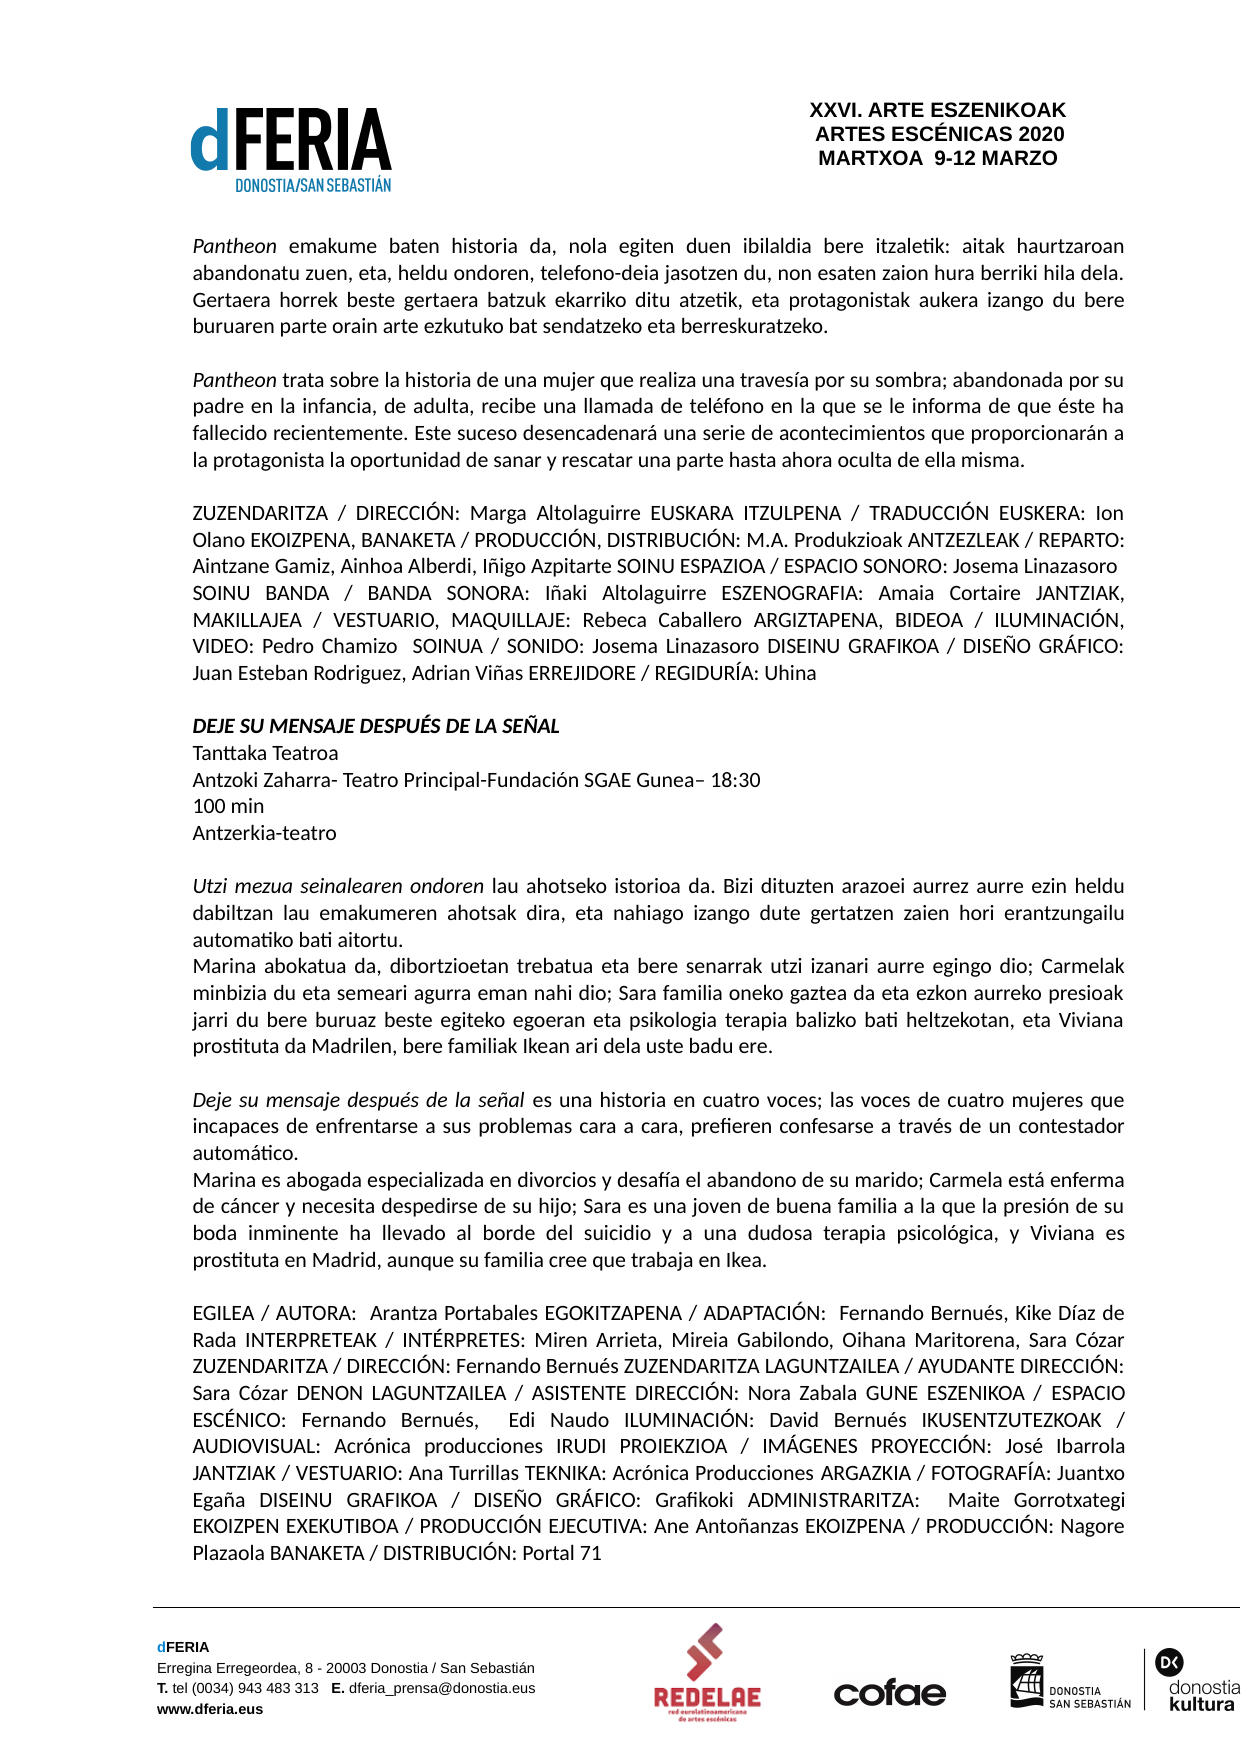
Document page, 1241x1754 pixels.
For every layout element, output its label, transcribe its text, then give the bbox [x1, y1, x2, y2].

text Pantheon trata sobre la historia de una mujer que realiza una travesía por su sombra; abandonada por su padre en la infancia, de adulta, recibe una llamada de teléfono en la que se le informa de que éste ha fallecido recientemente. Este suceso desencadenará una serie de acontecimientos que proporcionarán a la protagonista la oportunidad de sanar y rescatar una parte hasta ahora oculta de ella misma. [192, 366, 1126, 473]
text Tanttaka Teatroa [192, 739, 1126, 766]
text DEJE SU MENSAJE DESPUÉS DE LA SEÑAL [192, 713, 1126, 739]
text Deje su mensaje después de la señal es una historia en cuatro voces; las voces de cuatro mujeres que incapaces de enfrentarse a sus problemas cara a cara, prefieren confesarse a través de un contestador automático. [192, 1086, 1126, 1166]
picture [1010, 1648, 1241, 1711]
picture [643, 1611, 775, 1733]
picture [190, 108, 392, 192]
text Antzoki Zaharra- Teatro Principal-Fundación SGAE Gunea– 18:30 [192, 766, 1126, 793]
text Antzerkia-teatro [192, 819, 1126, 846]
text SOINU BANDA / BANDA SONORA: Iñaki Altolaguirre ESZENOGRAFIA: Amaia Cortaire JANTZIAK, MAKILLAJEA / VESTUARIO, MAQUILLAJE: Rebeca Caballero ARGIZTAPENA, BIDEOA / ILUMINACIÓN, VIDEO: Pedro Chamizo SOINUA / SONIDO: Josema Linazasoro DISEINU GRAFIKOA / DISEÑO GRÁFICO: Juan Esteban Rodriguez, Adrian Viñas ERREJIDORE / REGIDURÍA: Uhina [192, 579, 1126, 686]
text ZUZENDARITZA / DIRECCIÓN: Marga Altolaguirre EUSKARA ITZULPENA / TRADUCCIÓN EUSKERA: Ion Olano EKOIZPENA, BANAKETA / PRODUCCIÓN, DISTRIBUCIÓN: M.A. Produkzioak ANTZEZLEAK / REPARTO: Aintzane Gamiz, Ainhoa Alberdi, Iñigo Azpitarte SOINU ESPAZIOA / ESPACIO SONORO: Josema Linazasoro [192, 499, 1126, 579]
picture [832, 1673, 947, 1708]
text Pantheon emakume baten historia da, nola egiten duen ibilaldia bere itzaletik: aitak haurtzaroan abandonatu zuen, eta, heldu ondoren, telefono-deia jasotzen du, non esaten zaion hura berriki hila dela. Gertaera horrek beste gertaera batzuk ekarriko ditu atzetik, eta protagonistak aukera izango du bere buruaren parte orain arte ezkutuko bat sendatzeko eta berreskuratzeko. [192, 233, 1126, 339]
text 100 min [192, 793, 1126, 819]
text Utzi mezua seinalearen ondoren lau ahotseko istorioa da. Bizi dituzten arazoei aurrez aurre ezin heldu dabiltzan lau emakumeren ahotsak dira, eta nahiago izango dute gertatzen zaien hori erantzungailu automatiko bati aitortu. [192, 873, 1126, 953]
text Marina es abogada especializada en divorcios y desafía el abandono de su marido; Carmela está enferma de cáncer y necesita despedirse de su hijo; Sara es una joven de buena familia a la que la presión de su boda inminente ha llevado al borde del suicidio y a una dudosa terapia psicológica, y Viviana es prostituta en Madrid, aunque su familia cree que trabaja en Ikea. [192, 1166, 1126, 1273]
text Marina abokatua da, dibortzioetan trebatua eta bere senarrak utzi izanari aurre egingo dio; Carmelak minbizia du eta semeari agurra eman nahi dio; Sara familia oneko gaztea da eta ezkon aurreko presioak jarri du bere buruaz beste egiteko egoeran eta psikologia terapia balizko bati heltzekotan, eta Viviana prostituta da Madrilen, bere familiak Ikean ari dela uste badu ere. [192, 953, 1126, 1059]
text EGILEA / AUTORA: Arantza Portabales EGOKITZAPENA / ADAPTACIÓN: Fernando Bernués, Kike Díaz de Rada INTERPRETEAK / INTÉRPRETES: Miren Arrieta, Mireia Gabilondo, Oihana Maritorena, Sara Cózar ZUZENDARITZA / DIRECCIÓN: Fernando Bernués ZUZENDARITZA LAGUNTZAILEA / AYUDANTE DIRECCIÓN: Sara Cózar DENON LAGUNTZAILEA / ASISTENTE DIRECCIÓN: Nora Zabala GUNE ESZENIKOA / ESPACIO ESCÉNICO: Fernando Bernués, Edi Naudo ILUMINACIÓN: David Bernués IKUSENTZUTEZKOAK / AUDIOVISUAL: Acrónica producciones IRUDI PROIEKZIOA / IMÁGENES PROYECCIÓN: José Ibarrola JANTZIAK / VESTUARIO: Ana Turrillas TEKNIKA: Acrónica Producciones ARGAZKIA / FOTOGRAFÍA: Juantxo Egaña DISEINU GRAFIKOA / DISEÑO GRÁFICO: Grafikoki ADMINISTRARITZA: Maite Gorrotxategi EKOIZPEN EXEKUTIBOA / PRODUCCIÓN EJECUTIVA: Ane Antoñanzas EKOIZPENA / PRODUCCIÓN: Nagore Plazaola BANAKETA / DISTRIBUCIÓN: Portal 71 [192, 1299, 1126, 1566]
